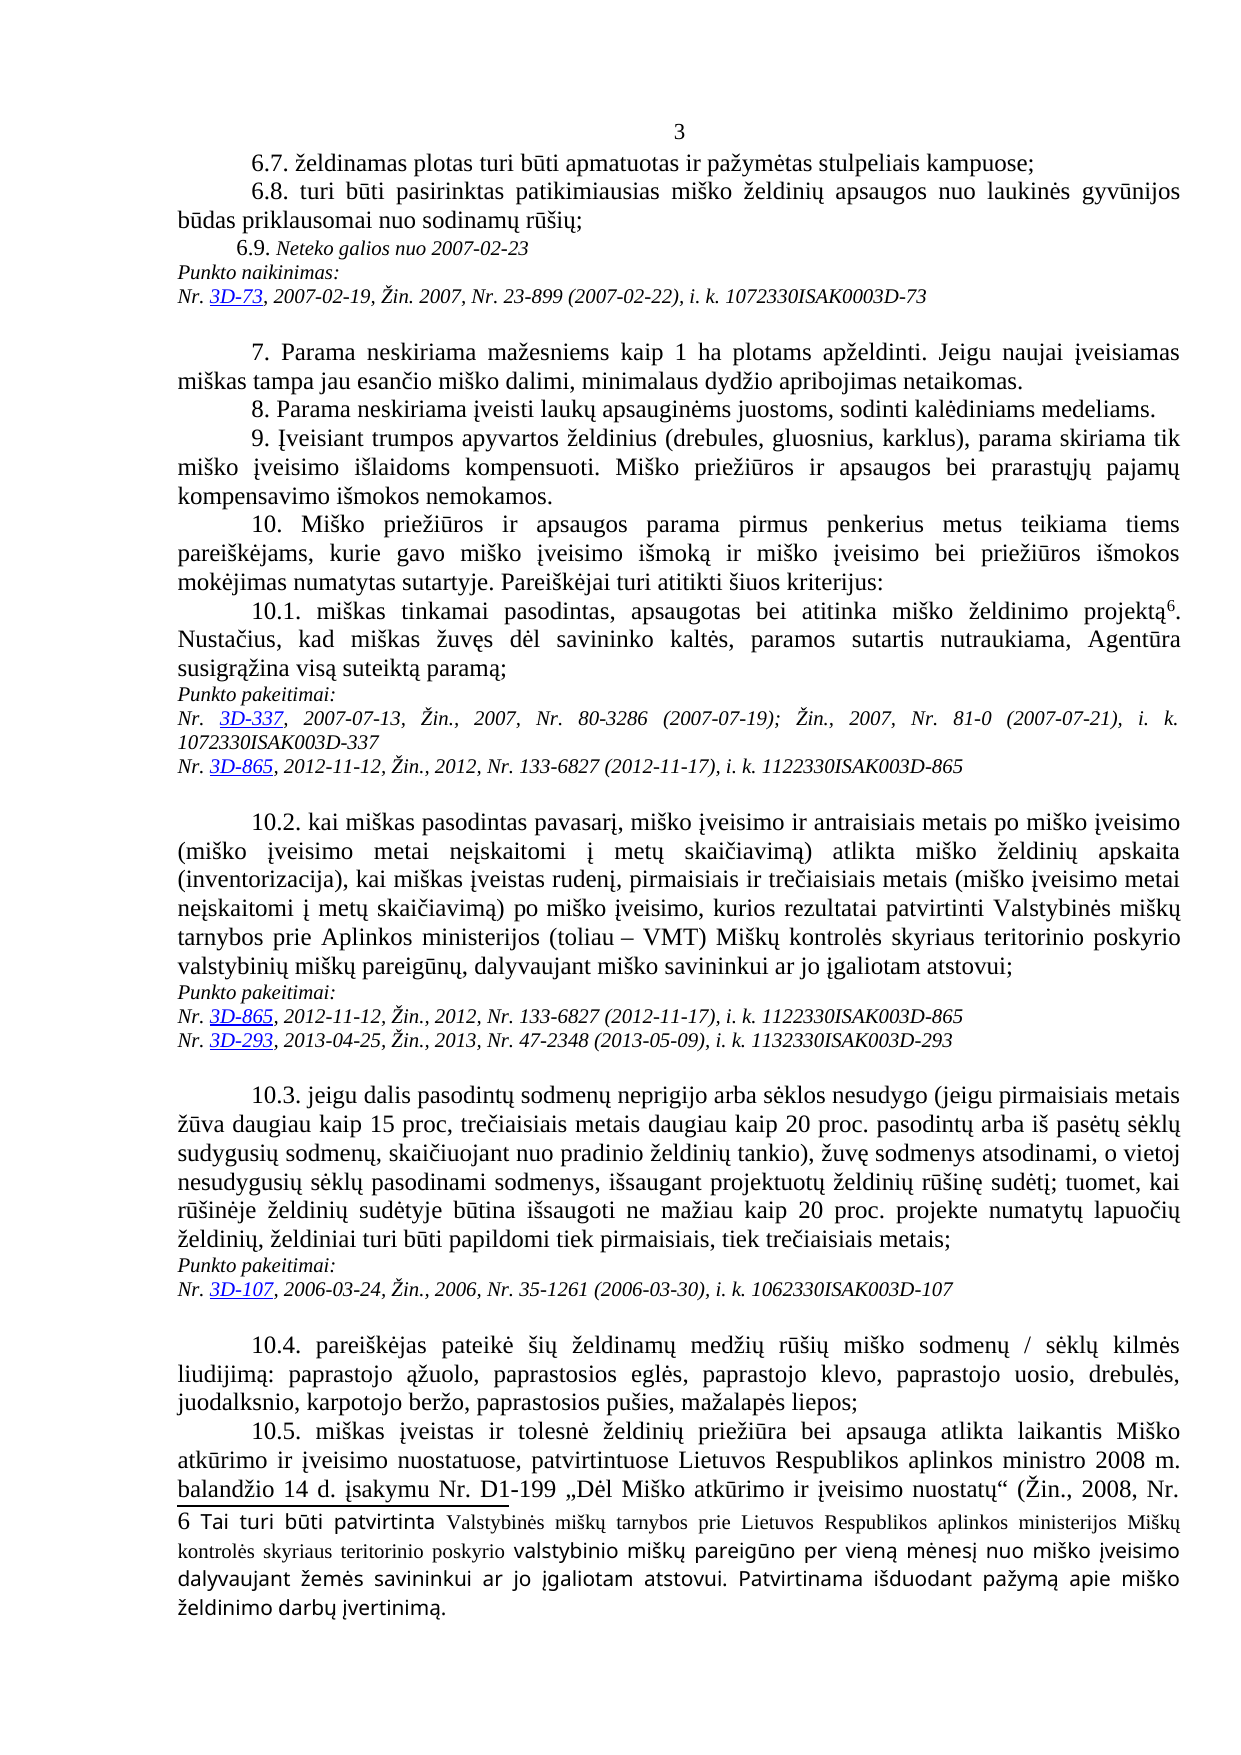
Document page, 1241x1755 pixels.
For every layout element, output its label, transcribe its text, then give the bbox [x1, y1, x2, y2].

text 6.9. Neteko galios nuo 2007-02-23 [177, 234, 1181, 260]
text Nr. 3D-73, 2007-02-19, Žin. 2007, Nr. 23-899 (2007-02-22), i. k. 1072330ISAK0003D-73 [177, 284, 1181, 308]
text Nr. 3D-293, 2013-04-25, Žin., 2013, Nr. 47-2348 (2013-05-09), i. k. 1132330ISAK003D-293 [177, 1028, 1181, 1052]
text Nr. 3D-865, 2012-11-12, Žin., 2012, Nr. 133-6827 (2012-11-17), i. k. 1122330ISAK003D-865 [177, 1004, 1181, 1028]
text Punkto pakeitimai: [177, 1253, 1181, 1277]
text Tai turi būti patvirtinta Valstybinės miškų tarnybos prie Lietuvos Respublikos aplinkos ministerijos Miškų kontrolės skyriaus teritorinio poskyrio valstybinio miškų pareigūno per vieną mėnesį nuo miško įveisimo dalyvaujant žemės savininkui ar jo įgaliotam atstovui. Patvirtinama išduodant pažymą apie miško želdinimo darbų įvertinimą. [177, 1506, 1181, 1621]
text 10. Miško priežiūros ir apsaugos parama pirmus penkerius metus teikiama tiems pareiškėjams, kurie gavo miško įveisimo išmoką ir miško įveisimo bei priežiūros išmokos mokėjimas numatytas sutartyje. Pareiškėjai turi atitikti šiuos kriterijus: [177, 509, 1181, 596]
text 10.5. miškas įveistas ir tolesnė želdinių priežiūra bei apsauga atlikta laikantis Miško atkūrimo ir įveisimo nuostatuose, patvirtintuose Lietuvos Respublikos aplinkos ministro 2008 m. balandžio 14 d. įsakymu Nr. D1-199 „Dėl Miško atkūrimo ir įveisimo nuostatų“ (Žin., 2008, Nr. [177, 1416, 1181, 1502]
text 10.3. jeigu dalis pasodintų sodmenų neprigijo arba sėklos nesudygo (jeigu pirmaisiais metais žūva daugiau kaip 15 proc, trečiaisiais metais daugiau kaip 20 proc. pasodintų arba iš pasėtų sėklų sudygusių sodmenų, skaičiuojant nuo pradinio želdinių tankio), žuvę sodmenys atsodinami, o vietoj nesudygusių sėklų pasodinami sodmenys, išsaugant projektuotų želdinių rūšinę sudėtį; tuomet, kai rūšinėje želdinių sudėtyje būtina išsaugoti ne mažiau kaip 20 proc. projekte numatytų lapuočių želdinių, želdiniai turi būti papildomi tiek pirmaisiais, tiek trečiaisiais metais; [177, 1081, 1181, 1253]
text 6.7. želdinamas plotas turi būti apmatuotas ir pažymėtas stulpeliais kampuose; [177, 148, 1181, 176]
text Punkto naikinimas: [177, 260, 1181, 284]
text Nr. 3D-865, 2012-11-12, Žin., 2012, Nr. 133-6827 (2012-11-17), i. k. 1122330ISAK003D-865 [177, 754, 1181, 778]
text 7. Parama neskiriama mažesniems kaip 1 ha plotams apželdinti. Jeigu naujai įveisiamas miškas tampa jau esančio miško dalimi, minimalaus dydžio apribojimas netaikomas. [177, 337, 1181, 394]
text 10.4. pareiškėjas pateikė šių želdinamų medžių rūšių miško sodmenų / sėklų kilmės liudijimą: paprastojo ąžuolo, paprastosios eglės, paprastojo klevo, paprastojo uosio, drebulės, juodalksnio, karpotojo beržo, paprastosios pušies, mažalapės liepos; [177, 1330, 1181, 1416]
text 8. Parama neskiriama įveisti laukų apsauginėms juostoms, sodinti kalėdiniams medeliams. [177, 394, 1181, 423]
text Punkto pakeitimai: [177, 979, 1181, 1004]
text 10.2. kai miškas pasodintas pavasarį, miško įveisimo ir antraisiais metais po miško įveisimo (miško įveisimo metai neįskaitomi į metų skaičiavimą) atlikta miško želdinių apskaita (inventorizacija), kai miškas įveistas rudenį, pirmaisiais ir trečiaisiais metais (miško įveisimo metai neįskaitomi į metų skaičiavimą) po miško įveisimo, kurios rezultatai patvirtinti Valstybinės miškų tarnybos prie Aplinkos ministerijos (toliau – VMT) Miškų kontrolės skyriaus teritorinio poskyrio valstybinių miškų pareigūnų, dalyvaujant miško savininkui ar jo įgaliotam atstovui; [177, 807, 1181, 979]
text 10.1. miškas tinkamai pasodintas, apsaugotas bei atitinka miško želdinimo projektą. Nustačius, kad miškas žuvęs dėl savininko kaltės, paramos sutartis nutraukiama, Agentūra susigrąžina visą suteiktą paramą; [177, 596, 1181, 682]
text Nr. 3D-337, 2007-07-13, Žin., 2007, Nr. 80-3286 (2007-07-19); Žin., 2007, Nr. 81-0 (2007-07-21), i. k. 1072330ISAK003D-337 [177, 706, 1181, 754]
text Nr. 3D-107, 2006-03-24, Žin., 2006, Nr. 35-1261 (2006-03-30), i. k. 1062330ISAK003D-107 [177, 1277, 1181, 1301]
text 9. Įveisiant trumpos apyvartos želdinius (drebules, gluosnius, karklus), parama skiriama tik miško įveisimo išlaidoms kompensuoti. Miško priežiūros ir apsaugos bei prarastųjų pajamų kompensavimo išmokos nemokamos. [177, 423, 1181, 509]
text 6.8. turi būti pasirinktas patikimiausias miško želdinių apsaugos nuo laukinės gyvūnijos būdas priklausomai nuo sodinamų rūšių; [177, 176, 1181, 234]
text Punkto pakeitimai: [177, 682, 1181, 706]
